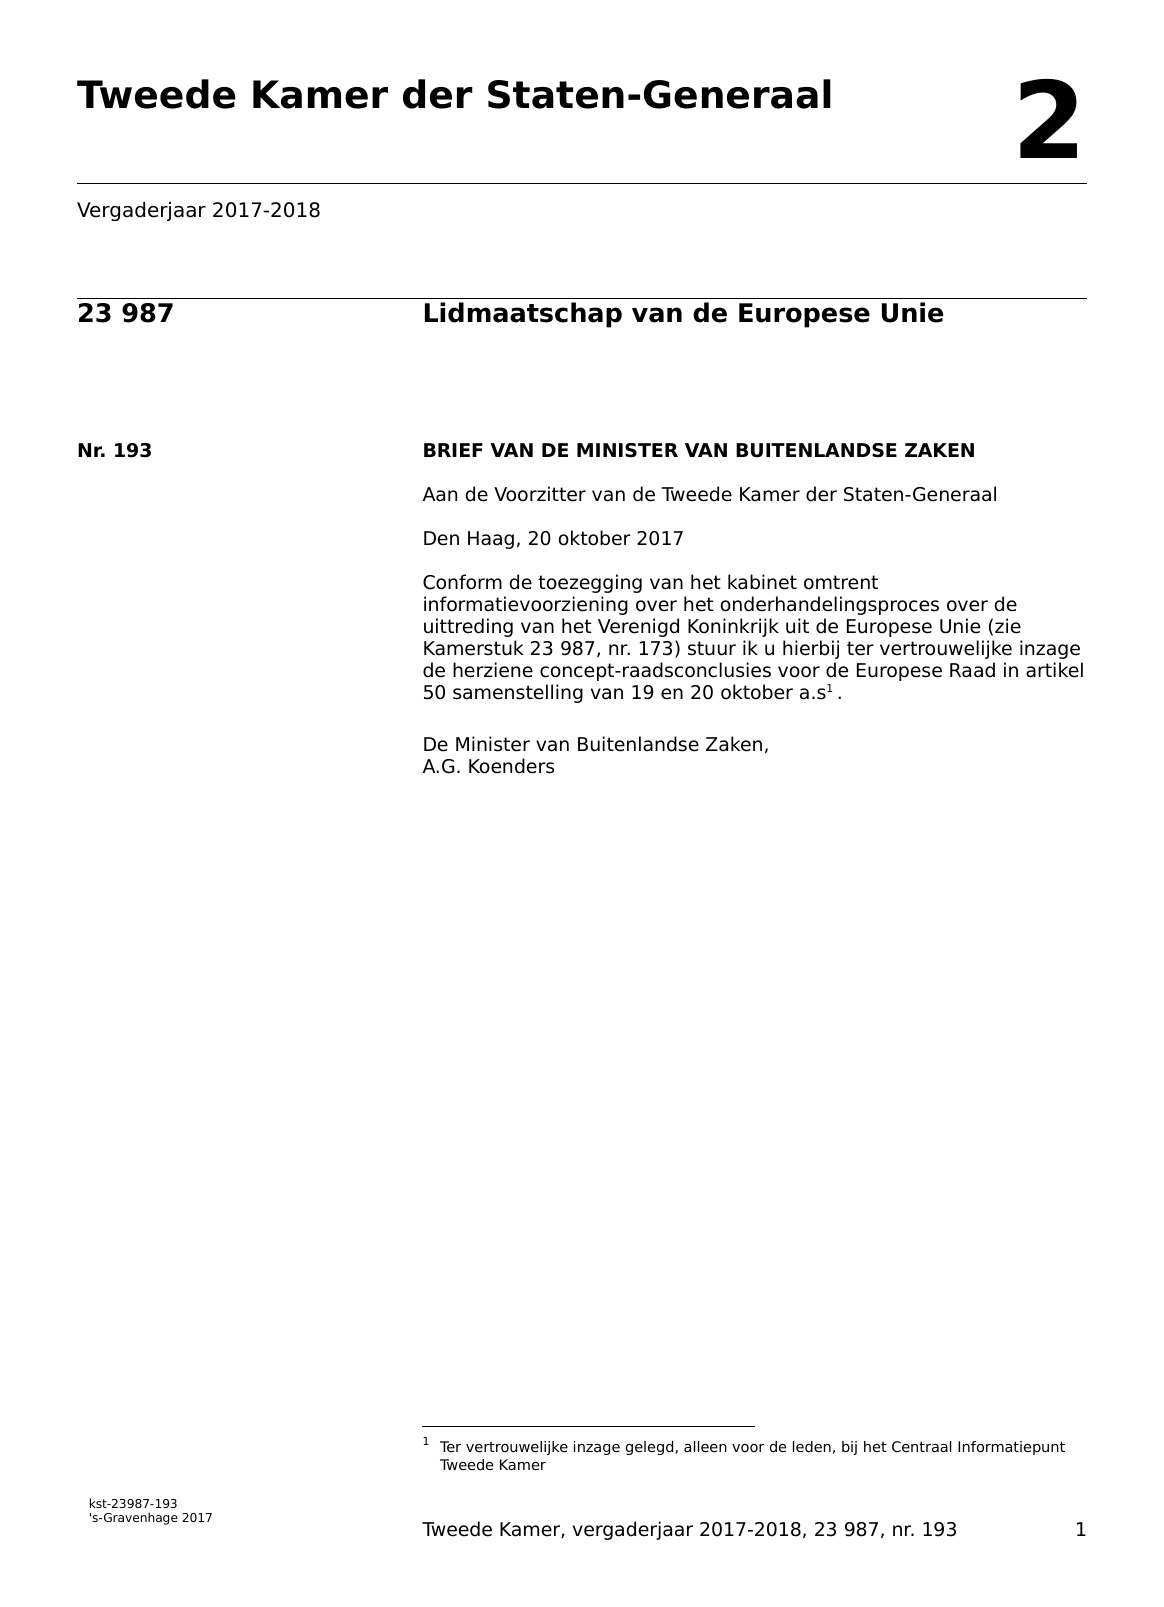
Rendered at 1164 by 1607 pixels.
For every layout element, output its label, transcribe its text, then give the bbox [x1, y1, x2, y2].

text De Minister van Buitenlandse Zaken, A.G. Koenders [422, 734, 1087, 778]
text 's-Gravenhage 2017 [88, 1511, 323, 1525]
text kst-23987-193 [88, 1497, 323, 1511]
text Conform de toezegging van het kabinet omtrent informatievoorziening over het onderhandelingsproces over de uittreding van het Verenigd Koninkrijk uit de Europese Unie (zie Kamerstuk 23 987, nr. 173) stuur ik u hierbij ter vertrouwelijke inzage de herziene concept-raadsconclusies voor de Europese Raad in artikel 50 samenstelling van 19 en 20 oktober a.s. [422, 572, 1087, 704]
table_header Tweede Kamer der Staten-Generaal [77, 59, 886, 183]
table_header 2 [886, 59, 1087, 183]
text Ter vertrouwelijke inzage gelegd, alleen voor de leden, bij het Centraal Informatiepunt Tweede Kamer [422, 1435, 1087, 1474]
subtitle 23 987 Lidmaatschap van de Europese Unie [77, 299, 1087, 329]
text Den Haag, 20 oktober 2017 [422, 528, 1087, 550]
table_cell Vergaderjaar 2017-2018 [77, 184, 1087, 298]
subtitle Nr. 193 BRIEF VAN DE MINISTER VAN BUITENLANDSE ZAKEN [77, 440, 1087, 462]
text Aan de Voorzitter van de Tweede Kamer der Staten-Generaal [422, 484, 1087, 506]
